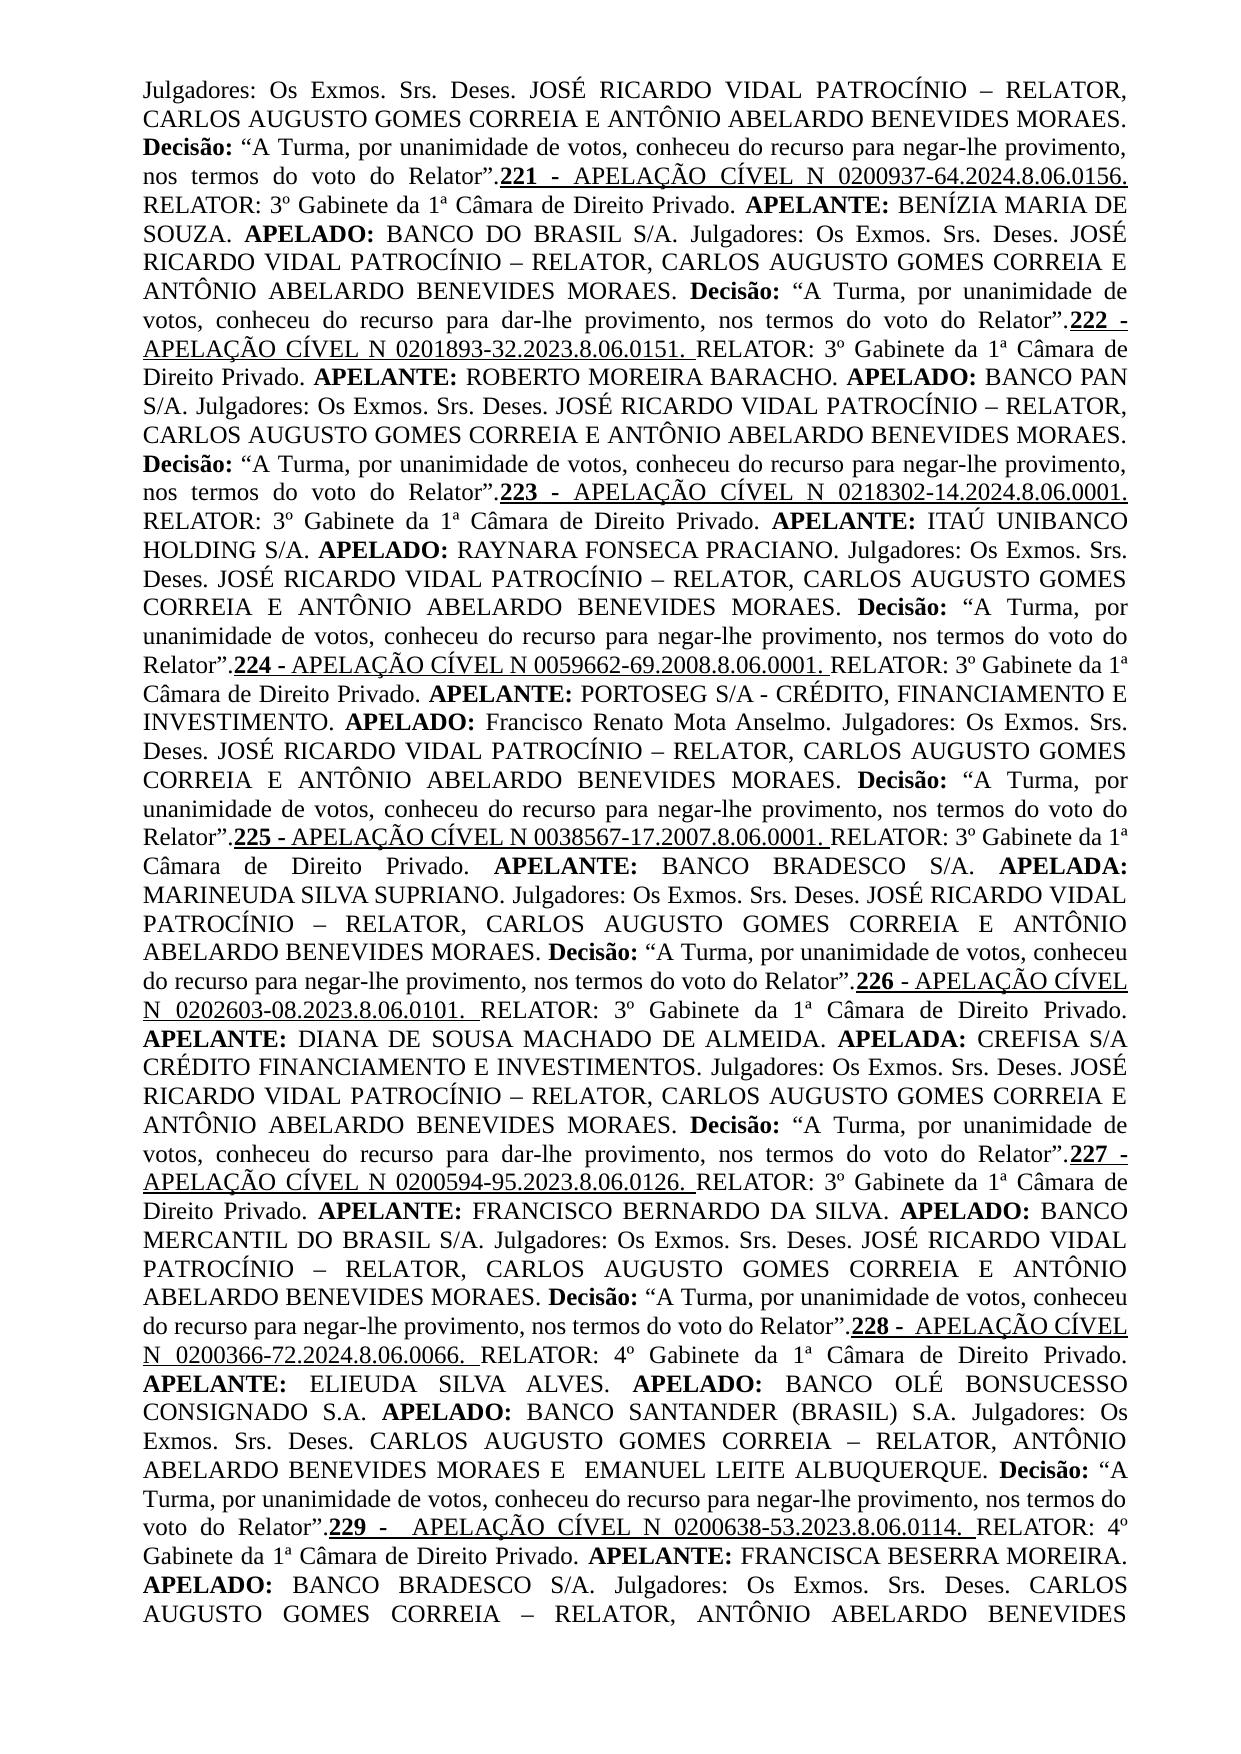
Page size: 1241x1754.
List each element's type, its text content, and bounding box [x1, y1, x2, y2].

text Julgadores: Os Exmos. Srs. Deses. JOSÉ RICARDO VIDAL PATROCÍNIO – RELATOR, CARLOS AUGUSTO GOMES CORREIA E ANTÔNIO ABELARDO BENEVIDES MORAES. Decisão: “A Turma, por unanimidade de votos, conheceu do recurso para negar-lhe provimento, nos termos do voto do Relator”.221 - APELAÇÃO CÍVEL N 0200937-64.2024.8.06.0156. RELATOR: 3º Gabinete da 1ª Câmara de Direito Privado. APELANTE: BENÍZIA MARIA DE SOUZA. APELADO: BANCO DO BRASIL S/A. Julgadores: Os Exmos. Srs. Deses. JOSÉ RICARDO VIDAL PATROCÍNIO – RELATOR, CARLOS AUGUSTO GOMES CORREIA E ANTÔNIO ABELARDO BENEVIDES MORAES. Decisão: “A Turma, por unanimidade de votos, conheceu do recurso para dar-lhe provimento, nos termos do voto do Relator”.222 - APELAÇÃO CÍVEL N 0201893-32.2023.8.06.0151. RELATOR: 3º Gabinete da 1ª Câmara de Direito Privado. APELANTE: ROBERTO MOREIRA BARACHO. APELADO: BANCO PAN S/A. Julgadores: Os Exmos. Srs. Deses. JOSÉ RICARDO VIDAL PATROCÍNIO – RELATOR, CARLOS AUGUSTO GOMES CORREIA E ANTÔNIO ABELARDO BENEVIDES MORAES. Decisão: “A Turma, por unanimidade de votos, conheceu do recurso para negar-lhe provimento, nos termos do voto do Relator”.223 - APELAÇÃO CÍVEL N 0218302-14.2024.8.06.0001. RELATOR: 3º Gabinete da 1ª Câmara de Direito Privado. APELANTE: ITAÚ UNIBANCO HOLDING S/A. APELADO: RAYNARA FONSECA PRACIANO. Julgadores: Os Exmos. Srs. Deses. JOSÉ RICARDO VIDAL PATROCÍNIO – RELATOR, CARLOS AUGUSTO GOMES CORREIA E ANTÔNIO ABELARDO BENEVIDES MORAES. Decisão: “A Turma, por unanimidade de votos, conheceu do recurso para negar-lhe provimento, nos termos do voto do Relator”.224 - APELAÇÃO CÍVEL N 0059662-69.2008.8.06.0001. RELATOR: 3º Gabinete da 1ª Câmara de Direito Privado. APELANTE: PORTOSEG S/A - CRÉDITO, FINANCIAMENTO E INVESTIMENTO. APELADO: Francisco Renato Mota Anselmo. Julgadores: Os Exmos. Srs. Deses. JOSÉ RICARDO VIDAL PATROCÍNIO – RELATOR, CARLOS AUGUSTO GOMES CORREIA E ANTÔNIO ABELARDO BENEVIDES MORAES. Decisão: “A Turma, por unanimidade de votos, conheceu do recurso para negar-lhe provimento, nos termos do voto do Relator”.225 - APELAÇÃO CÍVEL N 0038567-17.2007.8.06.0001. RELATOR: 3º Gabinete da 1ª Câmara de Direito Privado. APELANTE: BANCO BRADESCO S/A. APELADA: MARINEUDA SILVA SUPRIANO. Julgadores: Os Exmos. Srs. Deses. JOSÉ RICARDO VIDAL PATROCÍNIO – RELATOR, CARLOS AUGUSTO GOMES CORREIA E ANTÔNIO ABELARDO BENEVIDES MORAES. Decisão: “A Turma, por unanimidade de votos, conheceu do recurso para negar-lhe provimento, nos termos do voto do Relator”.226 - APELAÇÃO CÍVEL N 0202603-08.2023.8.06.0101. RELATOR: 3º Gabinete da 1ª Câmara de Direito Privado. APELANTE: DIANA DE SOUSA MACHADO DE ALMEIDA. APELADA: CREFISA S/A CRÉDITO FINANCIAMENTO E INVESTIMENTOS. Julgadores: Os Exmos. Srs. Deses. JOSÉ RICARDO VIDAL PATROCÍNIO – RELATOR, CARLOS AUGUSTO GOMES CORREIA E ANTÔNIO ABELARDO BENEVIDES MORAES. Decisão: “A Turma, por unanimidade de votos, conheceu do recurso para dar-lhe provimento, nos termos do voto do Relator”.227 - APELAÇÃO CÍVEL N 0200594-95.2023.8.06.0126. RELATOR: 3º Gabinete da 1ª Câmara de Direito Privado. APELANTE: FRANCISCO BERNARDO DA SILVA. APELADO: BANCO MERCANTIL DO BRASIL S/A. Julgadores: Os Exmos. Srs. Deses. JOSÉ RICARDO VIDAL PATROCÍNIO – RELATOR, CARLOS AUGUSTO GOMES CORREIA E ANTÔNIO ABELARDO BENEVIDES MORAES. Decisão: “A Turma, por unanimidade de votos, conheceu do recurso para negar-lhe provimento, nos termos do voto do Relator”.228 - APELAÇÃO CÍVEL N 0200366-72.2024.8.06.0066. RELATOR: 4º Gabinete da 1ª Câmara de Direito Privado. APELANTE: ELIEUDA SILVA ALVES. APELADO: BANCO OLÉ BONSUCESSO CONSIGNADO S.A. APELADO: BANCO SANTANDER (BRASIL) S.A. Julgadores: Os Exmos. Srs. Deses. CARLOS AUGUSTO GOMES CORREIA – RELATOR, ANTÔNIO ABELARDO BENEVIDES MORAES E EMANUEL LEITE ALBUQUERQUE. Decisão: “A Turma, por unanimidade de votos, conheceu do recurso para negar-lhe provimento, nos termos do voto do Relator”.229 - APELAÇÃO CÍVEL N 0200638-53.2023.8.06.0114. RELATOR: 4º Gabinete da 1ª Câmara de Direito Privado. APELANTE: FRANCISCA BESERRA MOREIRA. APELADO: BANCO BRADESCO S/A. Julgadores: Os Exmos. Srs. Deses. CARLOS AUGUSTO GOMES CORREIA – RELATOR, ANTÔNIO ABELARDO BENEVIDES [143, 75, 1128, 1627]
